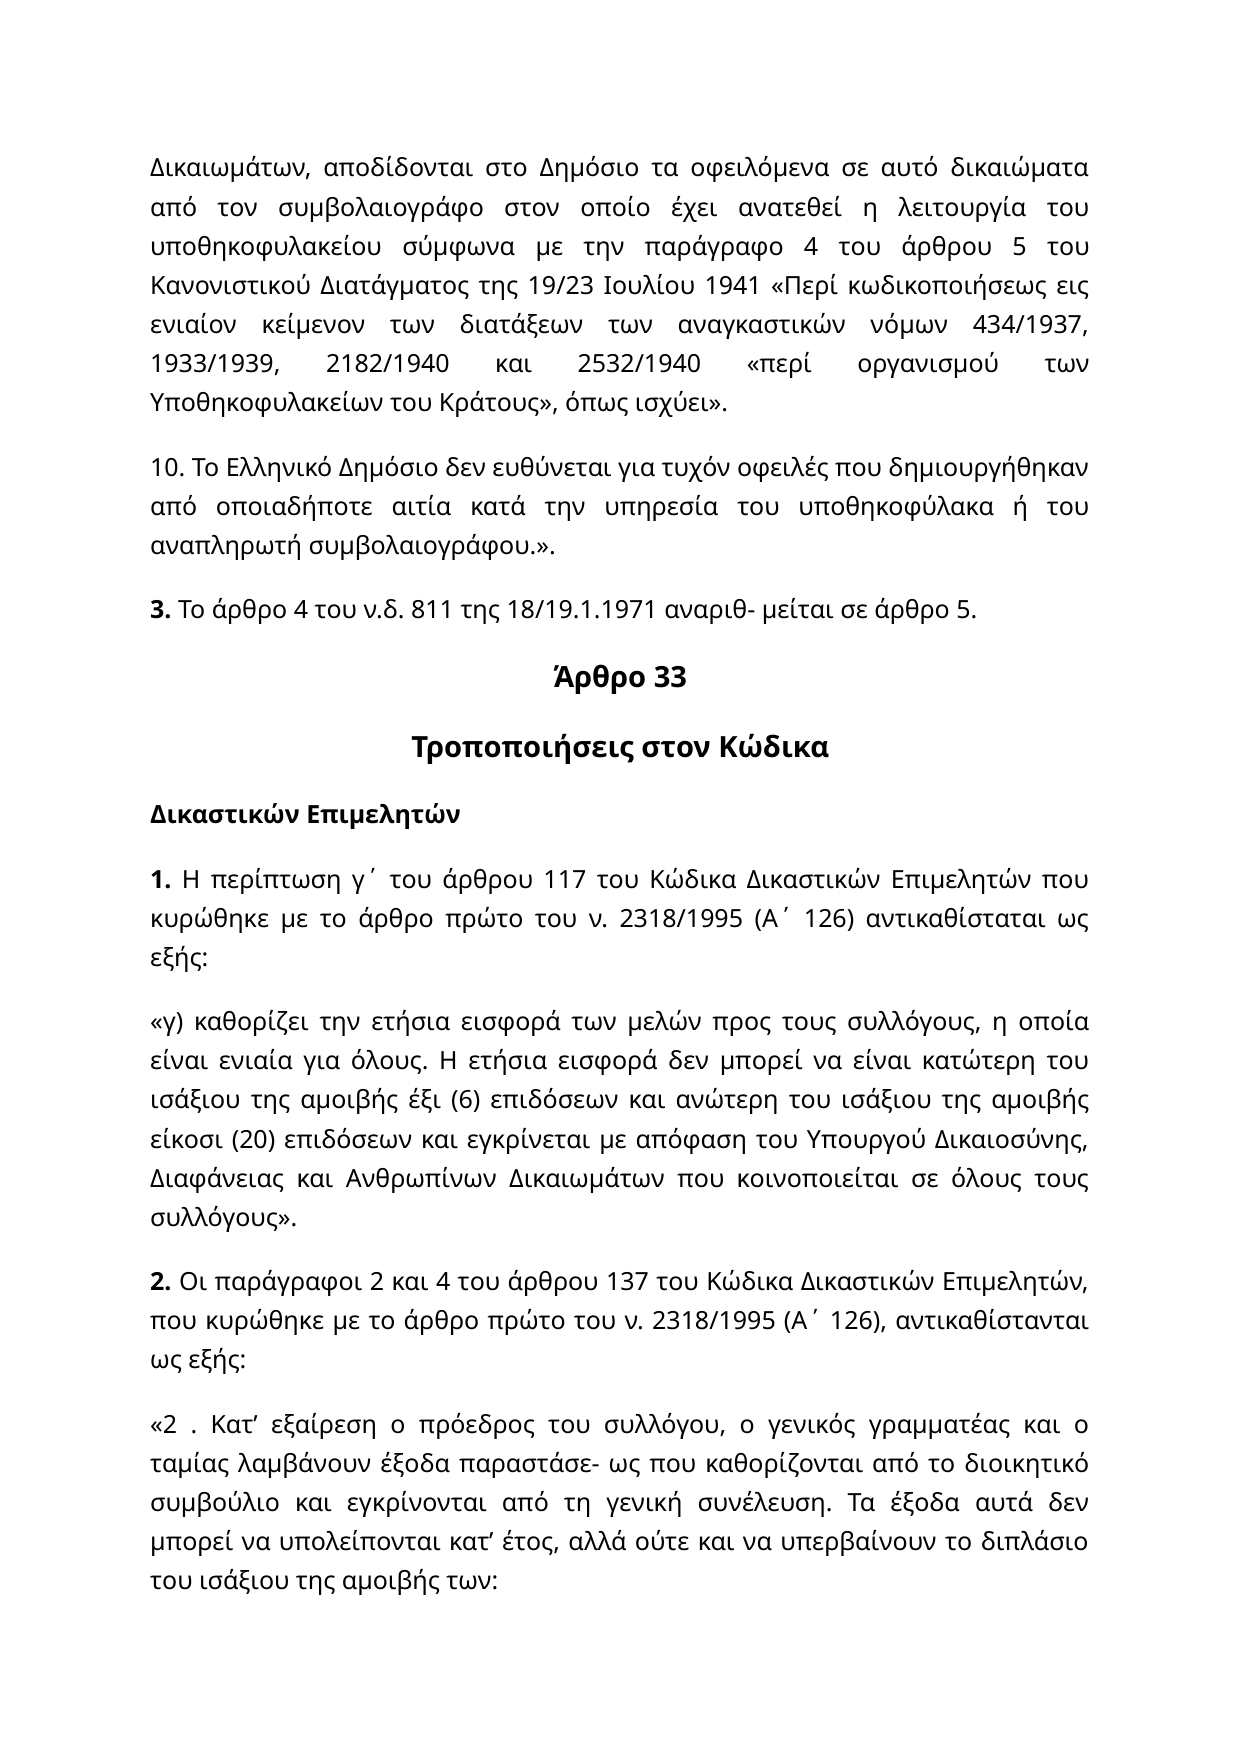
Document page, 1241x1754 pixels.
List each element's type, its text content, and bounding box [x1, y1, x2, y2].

text Δικαιωμάτων, αποδίδονται στο Δημόσιο τα οφειλόμενα σε αυτό δικαιώματα από τον συμβολαιογράφο στον οποίο έχει ανατεθεί η λειτουργία του υποθηκοφυλακείου σύμφωνα με την παράγραφο 4 του άρθρου 5 του Κανονιστικού Διατάγματος της 19/23 Ιουλίου 1941 «Περί κωδικοποιήσεως εις ενιαίον κείμενον των διατάξεων των αναγκαστικών νόμων 434/1937, 1933/1939, 2182/1940 και 2532/1940 «περί οργανισμού των Υποθηκοφυλακείων του Κράτους», όπως ισχύει». [150, 150, 1090, 419]
text «γ) καθορίζει την ετήσια εισφορά των μελών προς τους συλλόγους, η οποία είναι ενιαία για όλους. Η ετήσια εισφορά δεν μπορεί να είναι κατώτερη του ισάξιου της αμοιβής έξι (6) επιδόσεων και ανώτερη του ισάξιου της αμοιβής είκοσι (20) επιδόσεων και εγκρίνεται με απόφαση του Υπουργού Δικαιοσύνης, Διαφάνειας και Ανθρωπίνων Δικαιωμάτων που κοινοποιείται σε όλους τους συλλόγους». [150, 1004, 1090, 1234]
text 10. Το Ελληνικό Δημόσιο δεν ευθύνεται για τυχόν οφειλές που δημιουργήθηκαν από οποιαδήποτε αιτία κατά την υπηρεσία του υποθηκοφύλακα ή του αναπληρωτή συμβολαιογράφου.». [150, 449, 1090, 562]
text 3. Το άρθρο 4 του ν.δ. 811 της 18/19.1.1971 αναριθ- μείται σε άρθρο 5. [150, 592, 1090, 626]
text «2 . Κατ’ εξαίρεση ο πρόεδρος του συλλόγου, ο γενικός γραμματέας και ο ταμίας λαμβάνουν έξοδα παραστάσε- ως που καθορίζονται από το διοικητικό συμβούλιο και εγκρίνονται από τη γενική συνέλευση. Τα έξοδα αυτά δεν μπορεί να υπολείπονται κατ’ έτος, αλλά ούτε και να υπερβαίνουν το διπλάσιο του ισάξιου της αμοιβής των: [150, 1406, 1090, 1597]
subtitle Τροποποιήσεις στον Κώδικα [150, 726, 1090, 766]
text 1. Η περίπτωση γ΄ του άρθρου 117 του Κώδικα Δικαστικών Επιμελητών που κυρώθηκε με το άρθρο πρώτο του ν. 2318/1995 (Α΄ 126) αντικαθίσταται ως εξής: [150, 861, 1090, 974]
subtitle Άρθρο 33 [150, 656, 1090, 696]
text 2. Οι παράγραφοι 2 και 4 του άρθρου 137 του Κώδικα Δικαστικών Επιμελητών, που κυρώθηκε με το άρθρο πρώτο του ν. 2318/1995 (Α΄ 126), αντικαθίστανται ως εξής: [150, 1264, 1090, 1376]
text Δικαστικών Επιμελητών [150, 797, 1090, 831]
